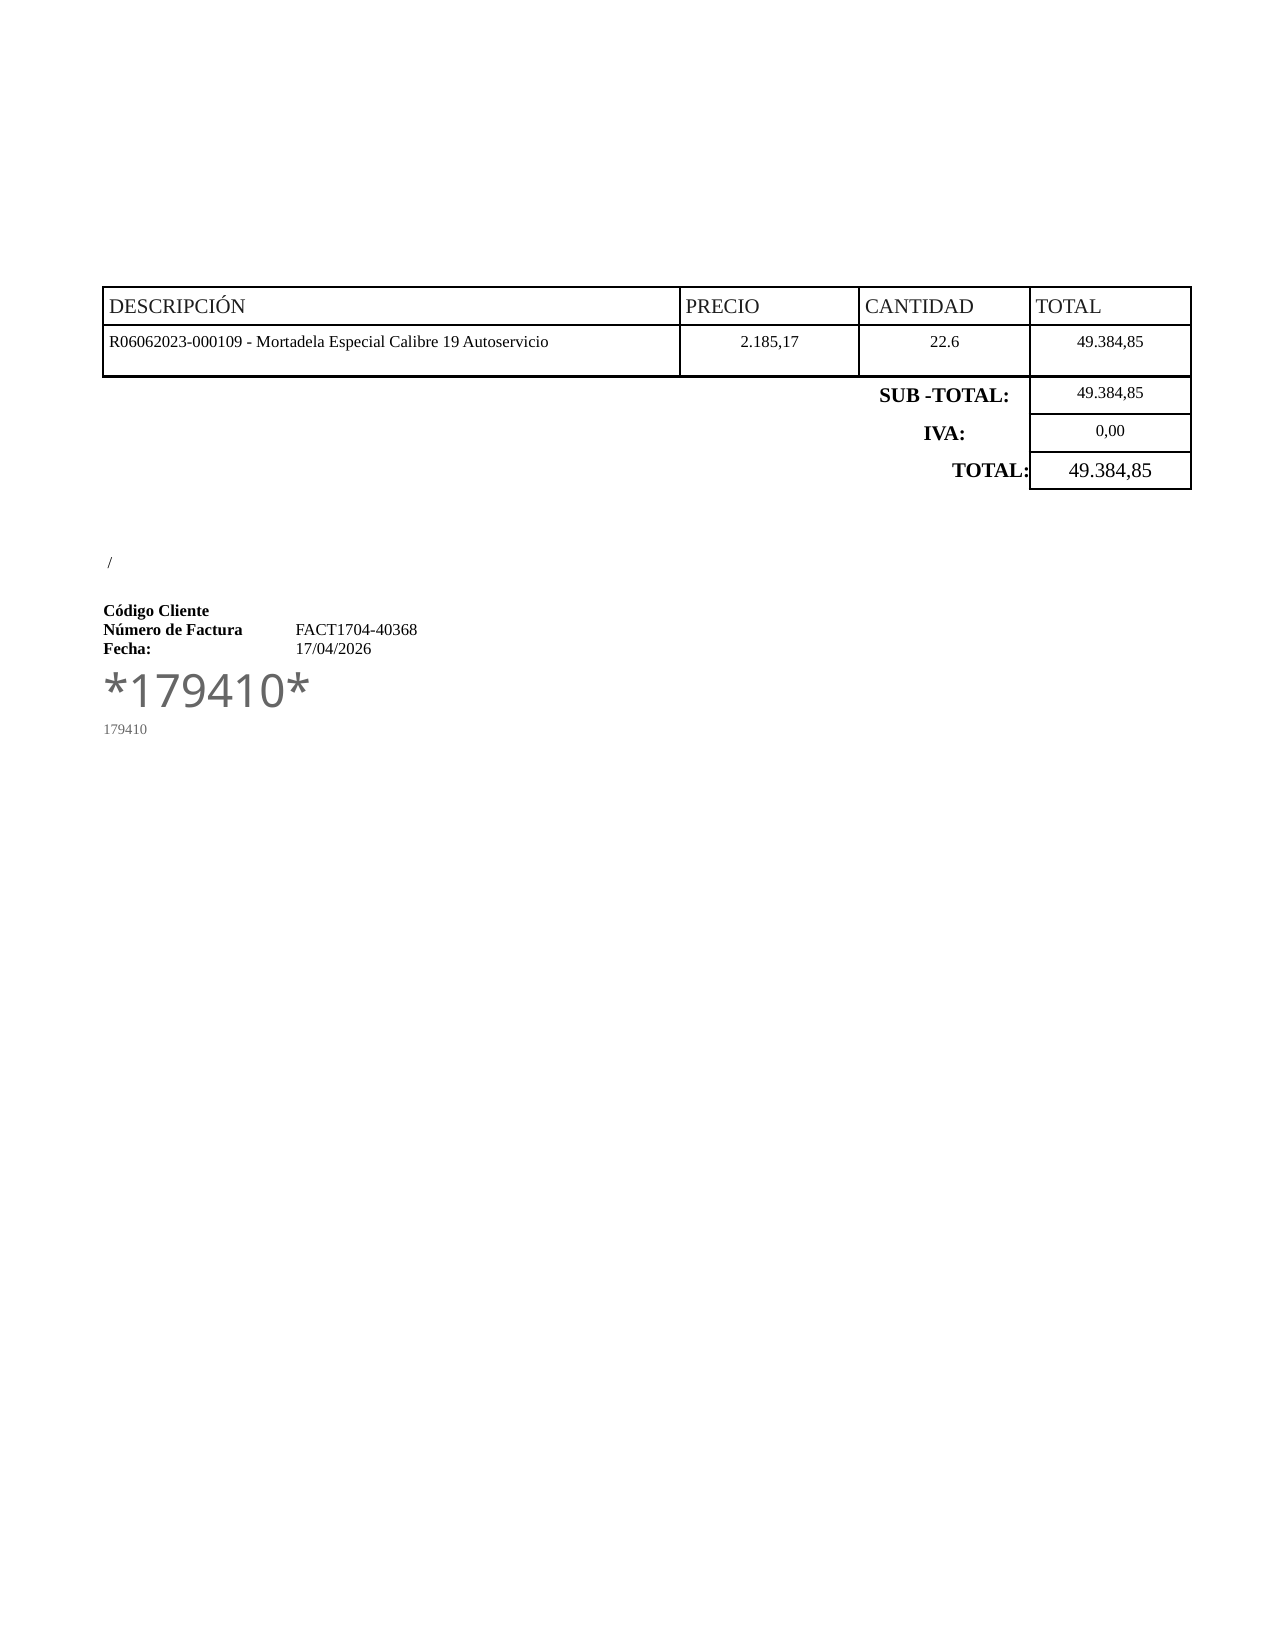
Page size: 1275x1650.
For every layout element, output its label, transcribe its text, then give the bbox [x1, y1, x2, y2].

table_cell 0,00 [1031, 415, 1190, 451]
table_header [103, 490, 858, 514]
table_header CANTIDAD [860, 288, 1029, 323]
table_cell [103, 534, 858, 553]
table_cell 17/04/2026 [295, 639, 517, 658]
table_cell IVA: [859, 413, 1029, 451]
table_header TOTAL [1031, 288, 1190, 323]
table_header DESCRIPCIÓN [104, 288, 679, 323]
table_cell [103, 514, 858, 533]
table_cell Número de Factura [103, 620, 295, 639]
table_cell [103, 378, 859, 488]
table_header Código Cliente [103, 601, 295, 620]
table_header PRECIO [681, 288, 858, 323]
table_cell 22.6 [860, 326, 1029, 375]
table_cell TOTAL: [859, 451, 1029, 488]
table_cell 49.384,85 [1031, 378, 1190, 413]
table_cell FACT1704-40368 [295, 620, 517, 639]
table_cell R06062023-000109 - Mortadela Especial Calibre 19 Autoservicio [104, 326, 679, 375]
table_cell 49.384,85 [1031, 453, 1190, 488]
table_cell SUB -TOTAL: [859, 378, 1029, 413]
table_cell 49.384,85 [1031, 326, 1190, 375]
table_cell / [103, 553, 858, 572]
table_cell 2.185,17 [681, 326, 858, 375]
text 179410 [103, 721, 1137, 737]
text *179410* [103, 658, 1137, 721]
table_cell Fecha: [103, 639, 295, 658]
table_header [295, 601, 517, 620]
